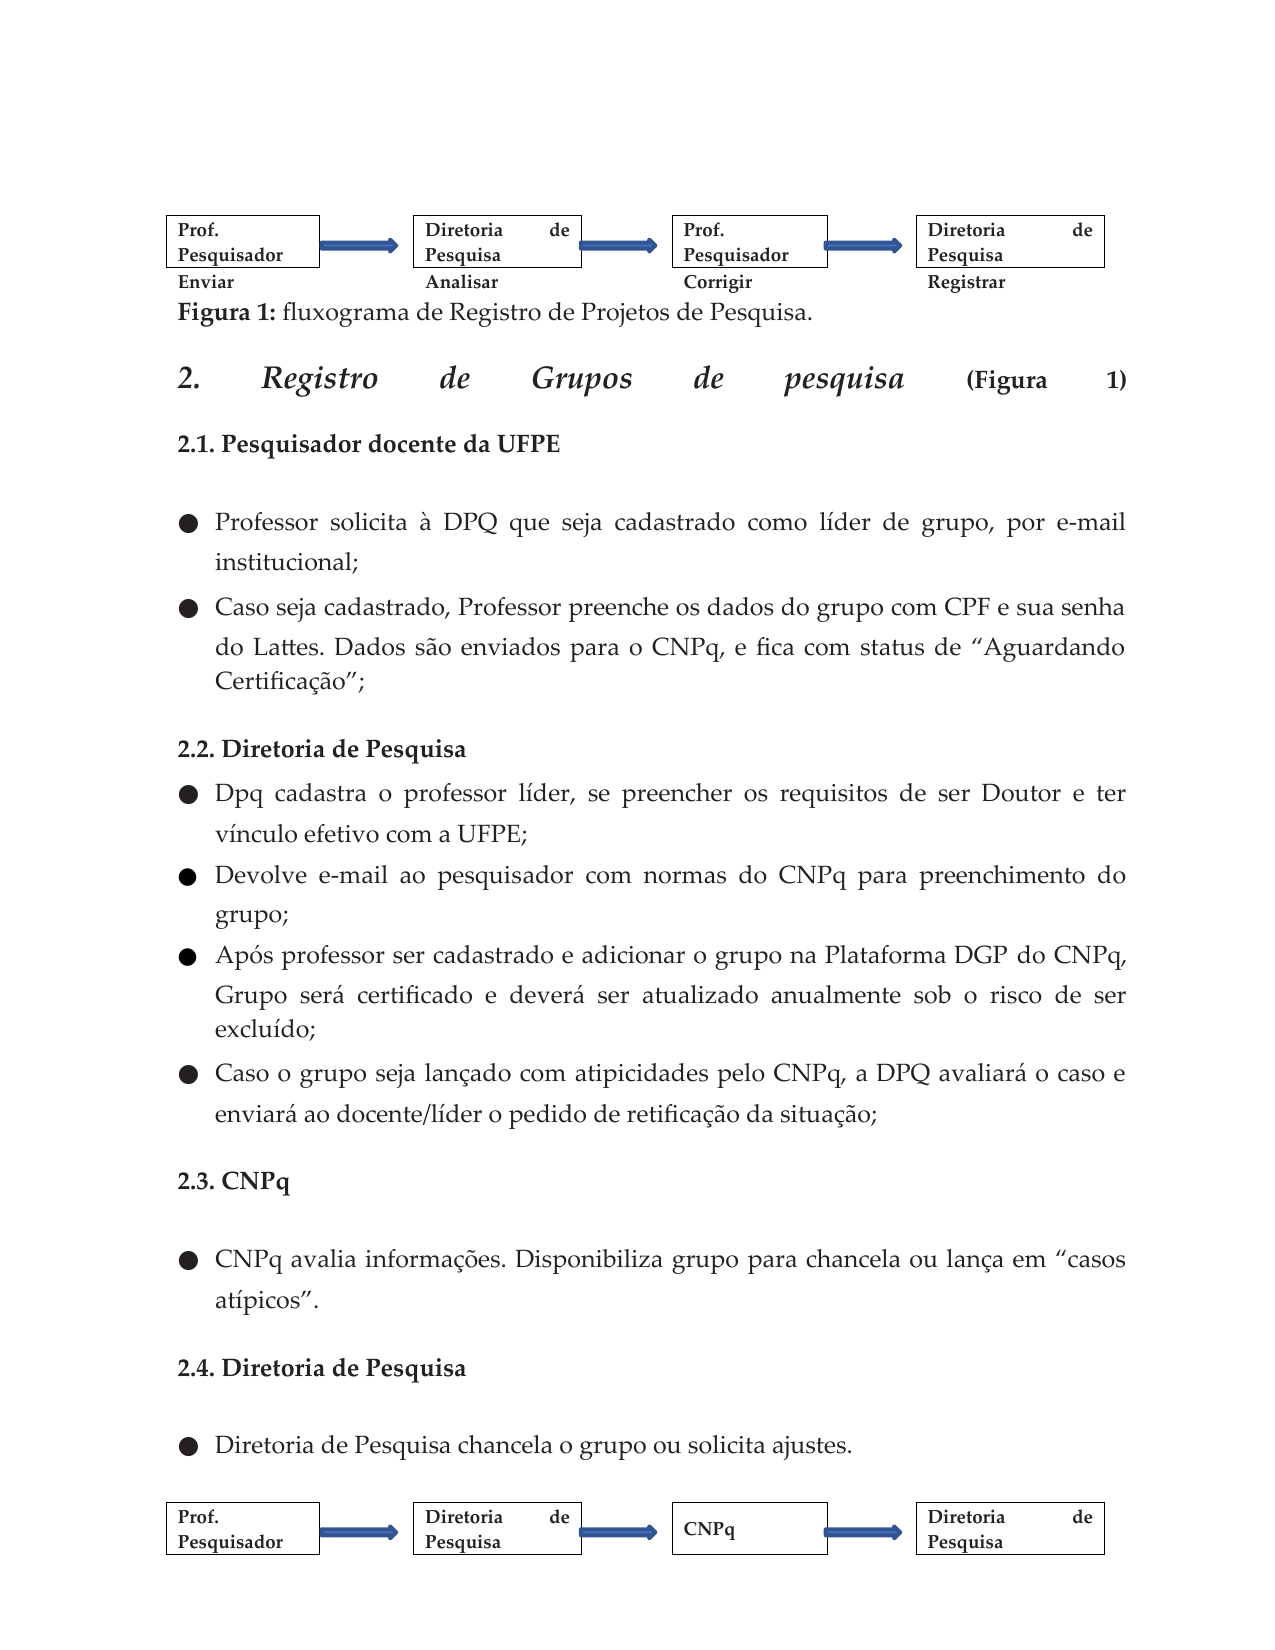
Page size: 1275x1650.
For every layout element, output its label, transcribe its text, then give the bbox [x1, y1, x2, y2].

table_header Diretoria de Pesquisa [414, 1503, 581, 1554]
table_header Prof. Pesquisador [167, 1503, 319, 1554]
table_header [828, 215, 916, 267]
table_header CNPq [673, 1503, 827, 1554]
text 2.1. Pesquisador docente da UFPE [177, 425, 1127, 459]
text Figura 1: fluxograma de Registro de Projetos de Pesquisa. [177, 293, 1127, 327]
table_cell Enviar [166, 268, 319, 293]
list Após professor ser cadastrado e adicionar o grupo na Plataforma DGP do CNPq, Grupo será certificado e deverá ser atualizado anualmente sob o risco de ser excluído; [177, 930, 1127, 1044]
table_header [828, 1502, 916, 1554]
list Devolve e-mail ao pesquisador com normas do CNPq para preenchimento do grupo; [177, 849, 1127, 930]
list Caso o grupo seja lançado com atipicidades pelo CNPq, a DPQ avaliará o caso e enviará ao docente/líder o pedido de retificação da situação; [177, 1044, 1127, 1129]
list Professor solicita à DPQ que seja cadastrado como líder de grupo, por e-mail institucional; [177, 493, 1127, 578]
table_header Diretoria de Pesquisa [917, 216, 1104, 267]
table_header Diretoria de Pesquisa [917, 1503, 1104, 1554]
table_header [320, 1502, 413, 1554]
table_header Diretoria de Pesquisa [414, 216, 581, 267]
text 2. Registro de Grupos de pesquisa (Figura 1) [177, 355, 1127, 425]
text 2.4. Diretoria de Pesquisa [177, 1349, 1127, 1383]
table_cell Registrar [916, 268, 1104, 293]
table_cell [827, 267, 916, 293]
table_header [582, 215, 672, 267]
list Caso seja cadastrado, Professor preenche os dados do grupo com CPF e sua senha do Lattes. Dados são enviados para o CNPq, e fica com status de “Aguardando Certificação”; [177, 578, 1127, 697]
table_cell Analisar [414, 268, 581, 293]
text 2.2. Diretoria de Pesquisa [177, 730, 1127, 764]
table_header [320, 215, 413, 267]
table_cell Corrigir [672, 268, 827, 293]
list Diretoria de Pesquisa chancela o grupo ou solicita ajustes. [177, 1417, 1127, 1468]
table_header Prof. Pesquisador [167, 216, 319, 267]
list Dpq cadastra o professor líder, se preencher os requisitos de ser Doutor e ter vínculo efetivo com a UFPE; [177, 764, 1127, 849]
text 2.3. CNPq [177, 1163, 1127, 1197]
table_cell [320, 267, 414, 293]
list CNPq avalia informações. Disponibiliza grupo para chancela ou lança em “casos atípicos”. [177, 1231, 1127, 1316]
table_header Prof. Pesquisador [673, 216, 827, 267]
table_cell [581, 267, 672, 293]
table_header [582, 1502, 672, 1554]
